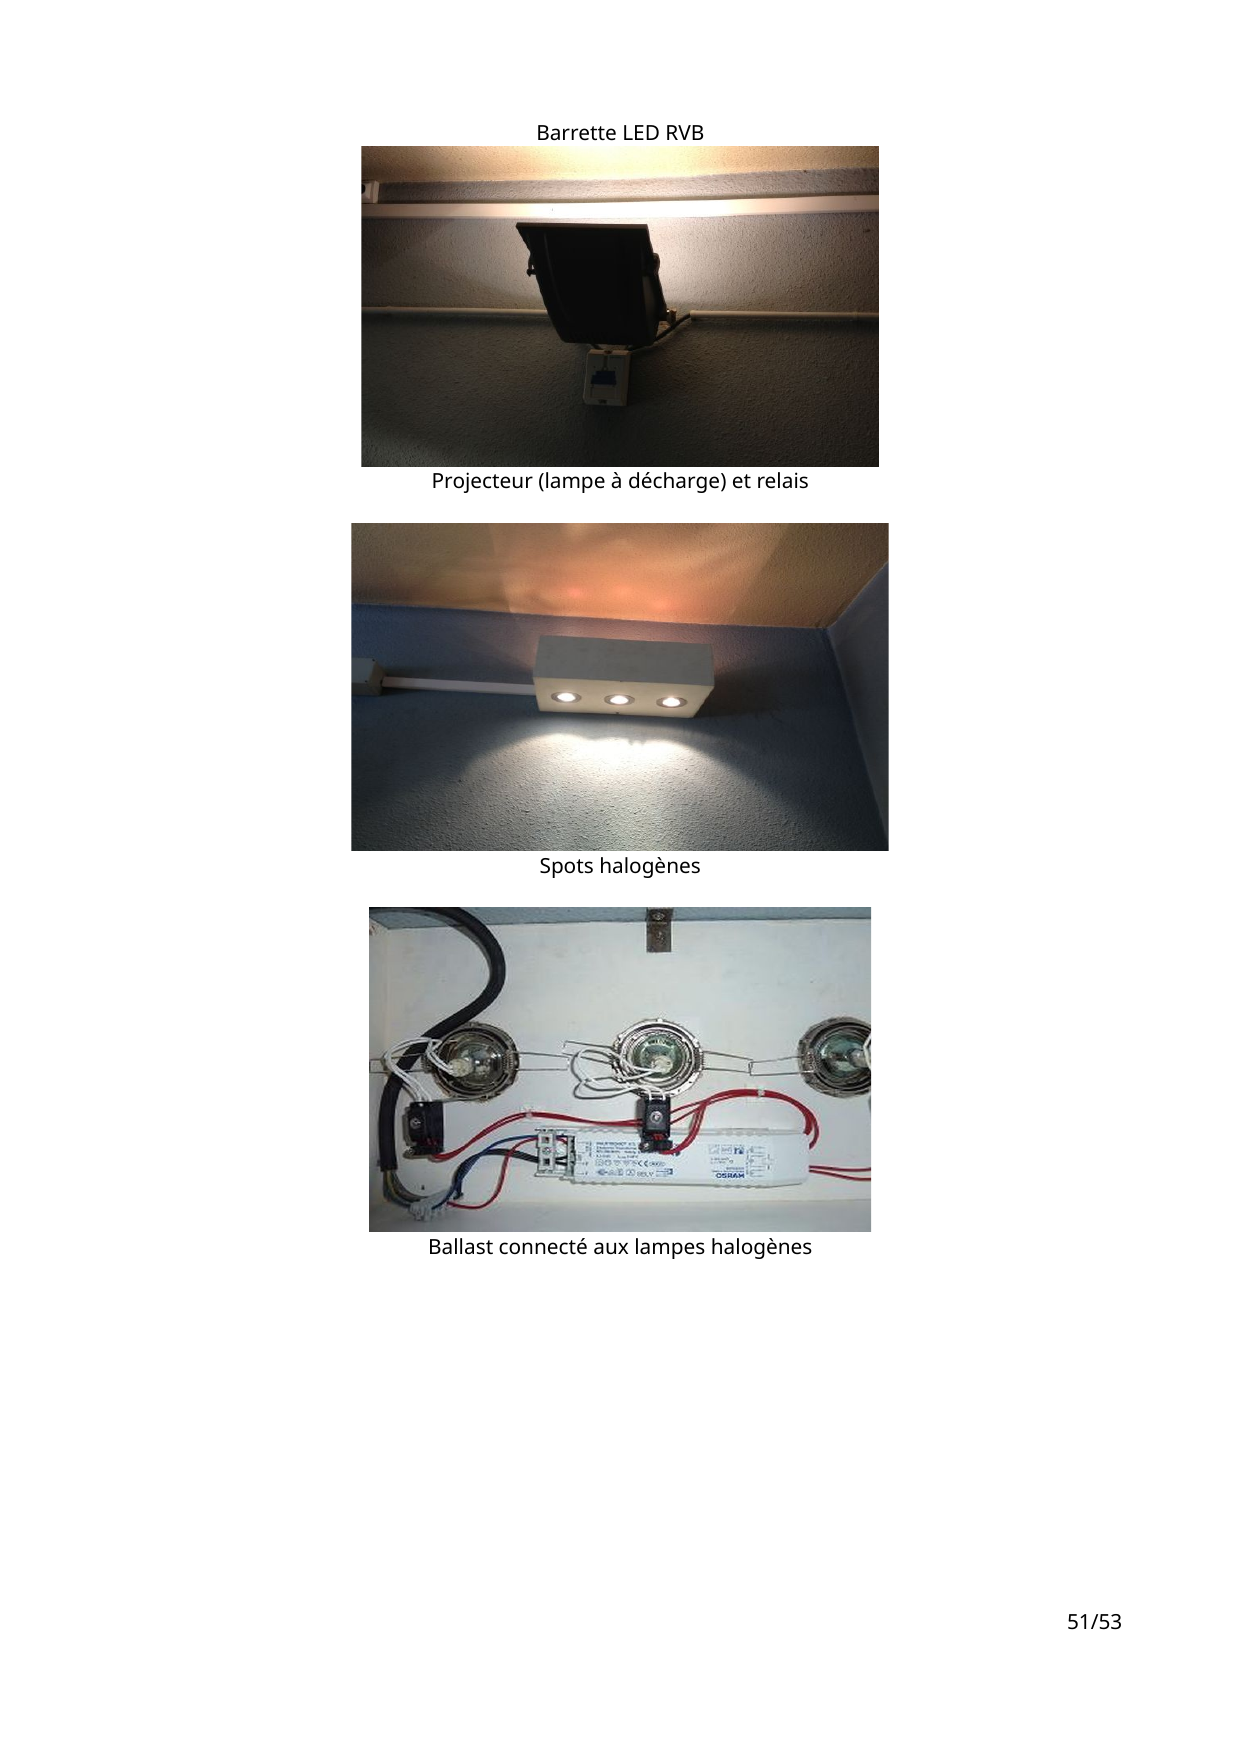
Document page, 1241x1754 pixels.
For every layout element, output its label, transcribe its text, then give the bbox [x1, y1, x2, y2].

text Ballast connecté aux lampes halogènes [118, 908, 1122, 1260]
picture [369, 907, 872, 1232]
picture [361, 146, 879, 467]
text Barrette LED RVB [118, 118, 1122, 147]
text Projecteur (lampe à décharge) et relais [118, 147, 1122, 495]
text Spots halogènes [118, 523, 1122, 879]
picture [351, 523, 889, 851]
